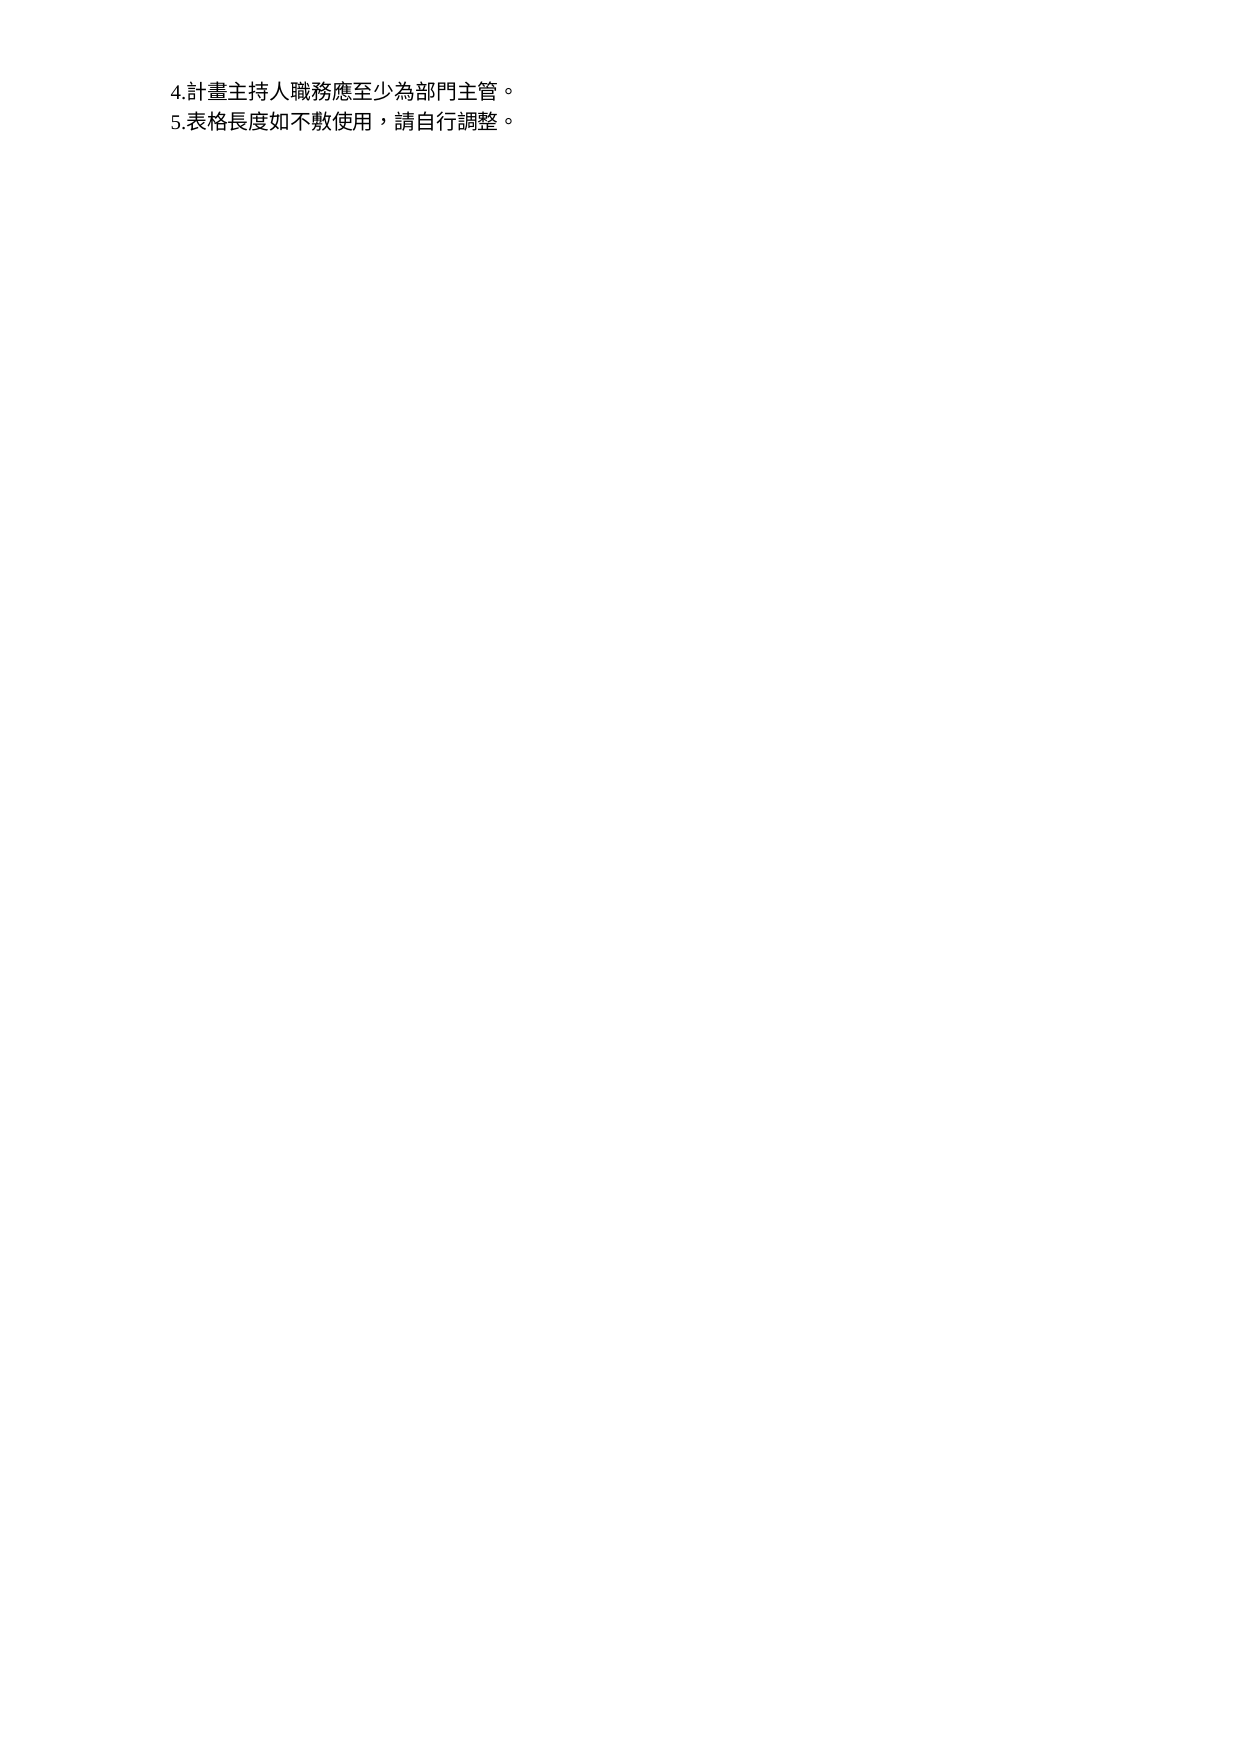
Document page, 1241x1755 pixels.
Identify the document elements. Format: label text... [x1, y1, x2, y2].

text 4.計畫主持人職務應至少為部門主管。 [170, 75, 1107, 105]
text 5.表格長度如不敷使用，請自行調整。 [170, 105, 1107, 135]
